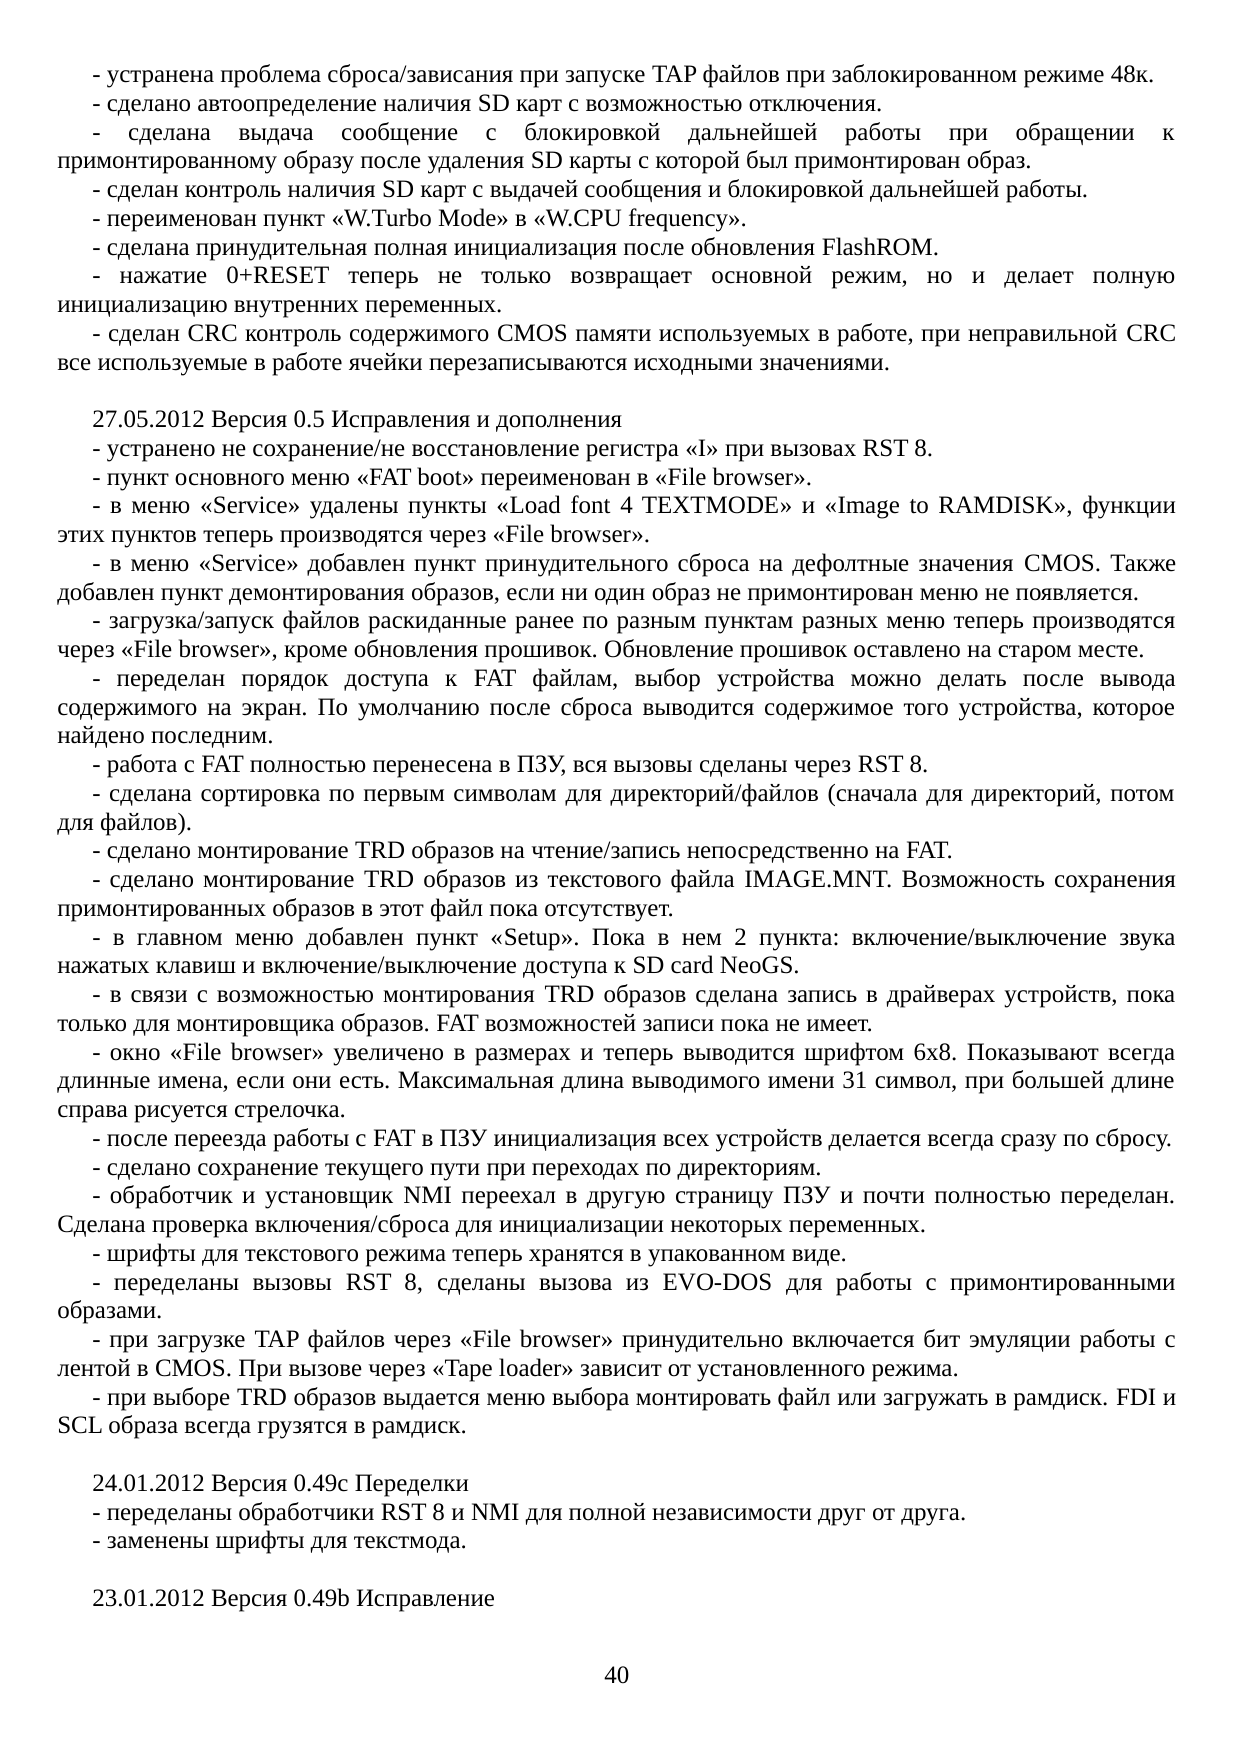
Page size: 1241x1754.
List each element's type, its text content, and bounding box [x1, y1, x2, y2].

text - сделана сортировка по первым символам для директорий/файлов (сначала для директорий, потом для файлов). [57, 778, 1176, 836]
text - переделаны обработчики RST 8 и NMI для полной независимости друг от друга. [57, 1497, 1176, 1526]
text - сделано сохранение текущего пути при переходах по директориям. [57, 1152, 1176, 1181]
text - сделано монтирование TRD образов на чтение/запись непосредственно на FAT. [57, 836, 1176, 864]
text - загрузка/запуск файлов раскиданные ранее по разным пунктам разных меню теперь производятся через «File browser», кроме обновления прошивок. Обновление прошивок оставлено на старом месте. [57, 606, 1176, 663]
text - переделан порядок доступа к FAT файлам, выбор устройства можно делать после вывода содержимого на экран. По умолчанию после сброса выводится содержимое того устройства, которое найдено последним. [57, 663, 1176, 749]
text - шрифты для текстового режима теперь хранятся в упакованном виде. [57, 1238, 1176, 1267]
text - переименован пункт «W.Turbo Mode» в «W.CPU frequency». [57, 203, 1176, 232]
text - в связи с возможностью монтирования TRD образов сделана запись в драйверах устройств, пока только для монтировщика образов. FAT возможностей записи пока не имеет. [57, 979, 1176, 1037]
text - сделано монтирование TRD образов из текстового файла IMAGE.MNT. Возможность сохранения примонтированных образов в этот файл пока отсутствует. [57, 864, 1176, 922]
text 24.01.2012 Версия 0.49c Переделки [57, 1468, 1176, 1497]
text - заменены шрифты для текстмода. [57, 1526, 1176, 1554]
text - нажатие 0+RESET теперь не только возвращает основной режим, но и делает полную инициализацию внутренних переменных. [57, 261, 1176, 318]
text - работа с FAT полностью перенесена в ПЗУ, вся вызовы сделаны через RST 8. [57, 749, 1176, 778]
text - устранено не сохранение/не восстановление регистра «I» при вызовах RST 8. [57, 433, 1176, 462]
text - сделан контроль наличия SD карт с выдачей сообщения и блокировкой дальнейшей работы. [57, 174, 1176, 203]
text - в главном меню добавлен пункт «Setup». Пока в нем 2 пункта: включение/выключение звука нажатых клавиш и включение/выключение доступа к SD card NeoGS. [57, 922, 1176, 979]
text - при загрузке TAP файлов через «File browser» принудительно включается бит эмуляции работы с лентой в CMOS. При вызове через «Tape loader» зависит от установленного режима. [57, 1324, 1176, 1382]
text - обработчик и установщик NMI переехал в другую страницу ПЗУ и почти полностью переделан. Сделана проверка включения/сброса для инициализации некоторых переменных. [57, 1181, 1176, 1238]
text - переделаны вызовы RST 8, сделаны вызова из EVO-DOS для работы с примонтированными образами. [57, 1267, 1176, 1324]
text - устранена проблема сброса/зависания при запуске TAP файлов при заблокированном режиме 48к. [57, 59, 1176, 88]
text - сделана выдача сообщение с блокировкой дальнейшей работы при обращении к примонтированному образу после удаления SD карты с которой был примонтирован образ. [57, 117, 1176, 174]
text - в меню «Service» добавлен пункт принудительного сброса на дефолтные значения CMOS. Также добавлен пункт демонтирования образов, если ни один образ не примонтирован меню не появляется. [57, 548, 1176, 606]
text - сделано автоопределение наличия SD карт с возможностью отключения. [57, 88, 1176, 117]
text - пункт основного меню «FAT boot» переименован в «File browser». [57, 462, 1176, 491]
text 23.01.2012 Версия 0.49b Исправление [57, 1583, 1176, 1612]
text - сделан CRC контроль содержимого CMOS памяти используемых в работе, при неправильной CRC все используемые в работе ячейки перезаписываются исходными значениями. [57, 318, 1176, 376]
text - при выборе TRD образов выдается меню выбора монтировать файл или загружать в рамдиск. FDI и SCL образа всегда грузятся в рамдиск. [57, 1382, 1176, 1439]
text - в меню «Service» удалены пункты «Load font 4 TEXTMODE» и «Image to RAMDISK», функции этих пунктов теперь производятся через «File browser». [57, 491, 1176, 548]
text - после переезда работы с FAT в ПЗУ инициализация всех устройств делается всегда сразу по сбросу. [57, 1123, 1176, 1152]
text - окно «File browser» увеличено в размерах и теперь выводится шрифтом 6х8. Показывают всегда длинные имена, если они есть. Максимальная длина выводимого имени 31 символ, при большей длине справа рисуется стрелочка. [57, 1037, 1176, 1123]
text - сделана принудительная полная инициализация после обновления FlashROM. [57, 232, 1176, 261]
text 27.05.2012 Версия 0.5 Исправления и дополнения [57, 404, 1176, 433]
